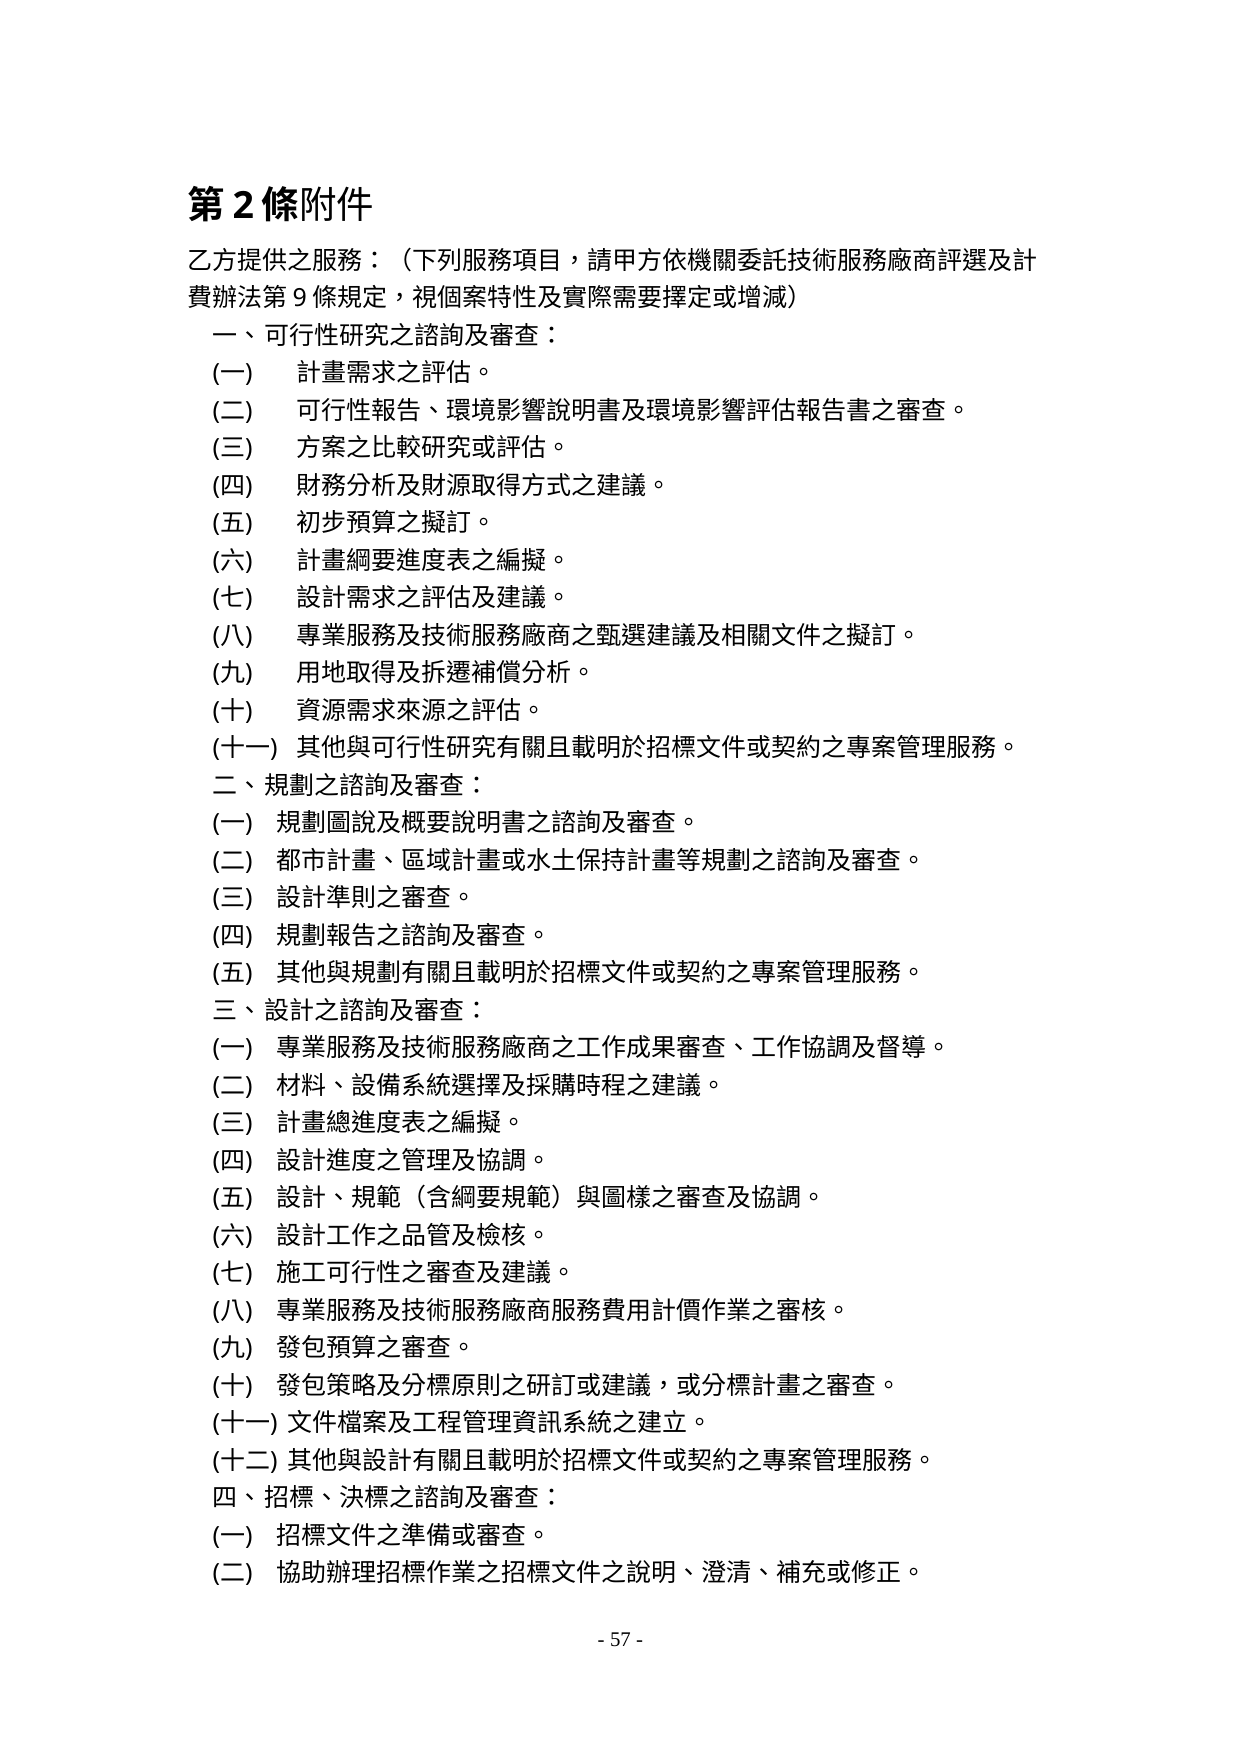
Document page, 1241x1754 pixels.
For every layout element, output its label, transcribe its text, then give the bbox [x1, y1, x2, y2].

list 專業服務及技術服務廠商服務費用計價作業之審核。 [212, 1289, 1053, 1327]
list 招標、決標之諮詢及審查： [212, 1477, 1053, 1514]
subtitle 乙方提供之服務：（下列服務項目，請甲方依機關委託技術服務廠商評選及計費辦法第9條規定，視個案特性及實際需要擇定或增減） [187, 239, 1053, 314]
list 規劃圖說及概要說明書之諮詢及審查。 [212, 802, 1053, 839]
list 財務分析及財源取得方式之建議。 [212, 464, 1053, 502]
list 可行性研究之諮詢及審查： [212, 314, 1053, 352]
list 其他與設計有關且載明於招標文件或契約之專案管理服務。 [212, 1439, 1053, 1477]
list 規劃之諮詢及審查： [212, 764, 1053, 802]
list 專業服務及技術服務廠商之甄選建議及相關文件之擬訂。 [212, 614, 1053, 652]
list 專業服務及技術服務廠商之工作成果審查、工作協調及督導。 [212, 1027, 1053, 1064]
list 計畫總進度表之編擬。 [212, 1102, 1053, 1139]
list 規劃報告之諮詢及審查。 [212, 914, 1053, 952]
list 招標文件之準備或審查。 [212, 1514, 1053, 1552]
list 設計準則之審查。 [212, 877, 1053, 914]
list 材料、設備系統選擇及採購時程之建議。 [212, 1064, 1053, 1102]
list 設計、規範（含綱要規範）與圖樣之審查及協調。 [212, 1177, 1053, 1214]
list 協助辦理招標作業之招標文件之說明、澄清、補充或修正。 [212, 1552, 1053, 1589]
list 用地取得及拆遷補償分析。 [212, 652, 1053, 689]
list 可行性報告、環境影響說明書及環境影響評估報告書之審查。 [212, 389, 1053, 427]
list 設計需求之評估及建議。 [212, 577, 1053, 614]
list 方案之比較研究或評估。 [212, 427, 1053, 464]
list 計畫綱要進度表之編擬。 [212, 539, 1053, 577]
list 初步預算之擬訂。 [212, 502, 1053, 539]
list 都市計畫、區域計畫或水土保持計畫等規劃之諮詢及審查。 [212, 839, 1053, 877]
subtitle 第2條附件 [187, 164, 1053, 239]
list 發包預算之審查。 [212, 1327, 1053, 1364]
list 發包策略及分標原則之研訂或建議，或分標計畫之審查。 [212, 1364, 1053, 1402]
list 設計進度之管理及協調。 [212, 1139, 1053, 1177]
list 計畫需求之評估。 [212, 352, 1053, 389]
list 資源需求來源之評估。 [212, 689, 1053, 727]
list 其他與可行性研究有關且載明於招標文件或契約之專案管理服務。 [212, 727, 1053, 764]
list 設計工作之品管及檢核。 [212, 1214, 1053, 1252]
list 施工可行性之審查及建議。 [212, 1252, 1053, 1289]
list 設計之諮詢及審查： [212, 989, 1053, 1027]
list 文件檔案及工程管理資訊系統之建立。 [212, 1402, 1053, 1439]
list 其他與規劃有關且載明於招標文件或契約之專案管理服務。 [212, 952, 1053, 989]
